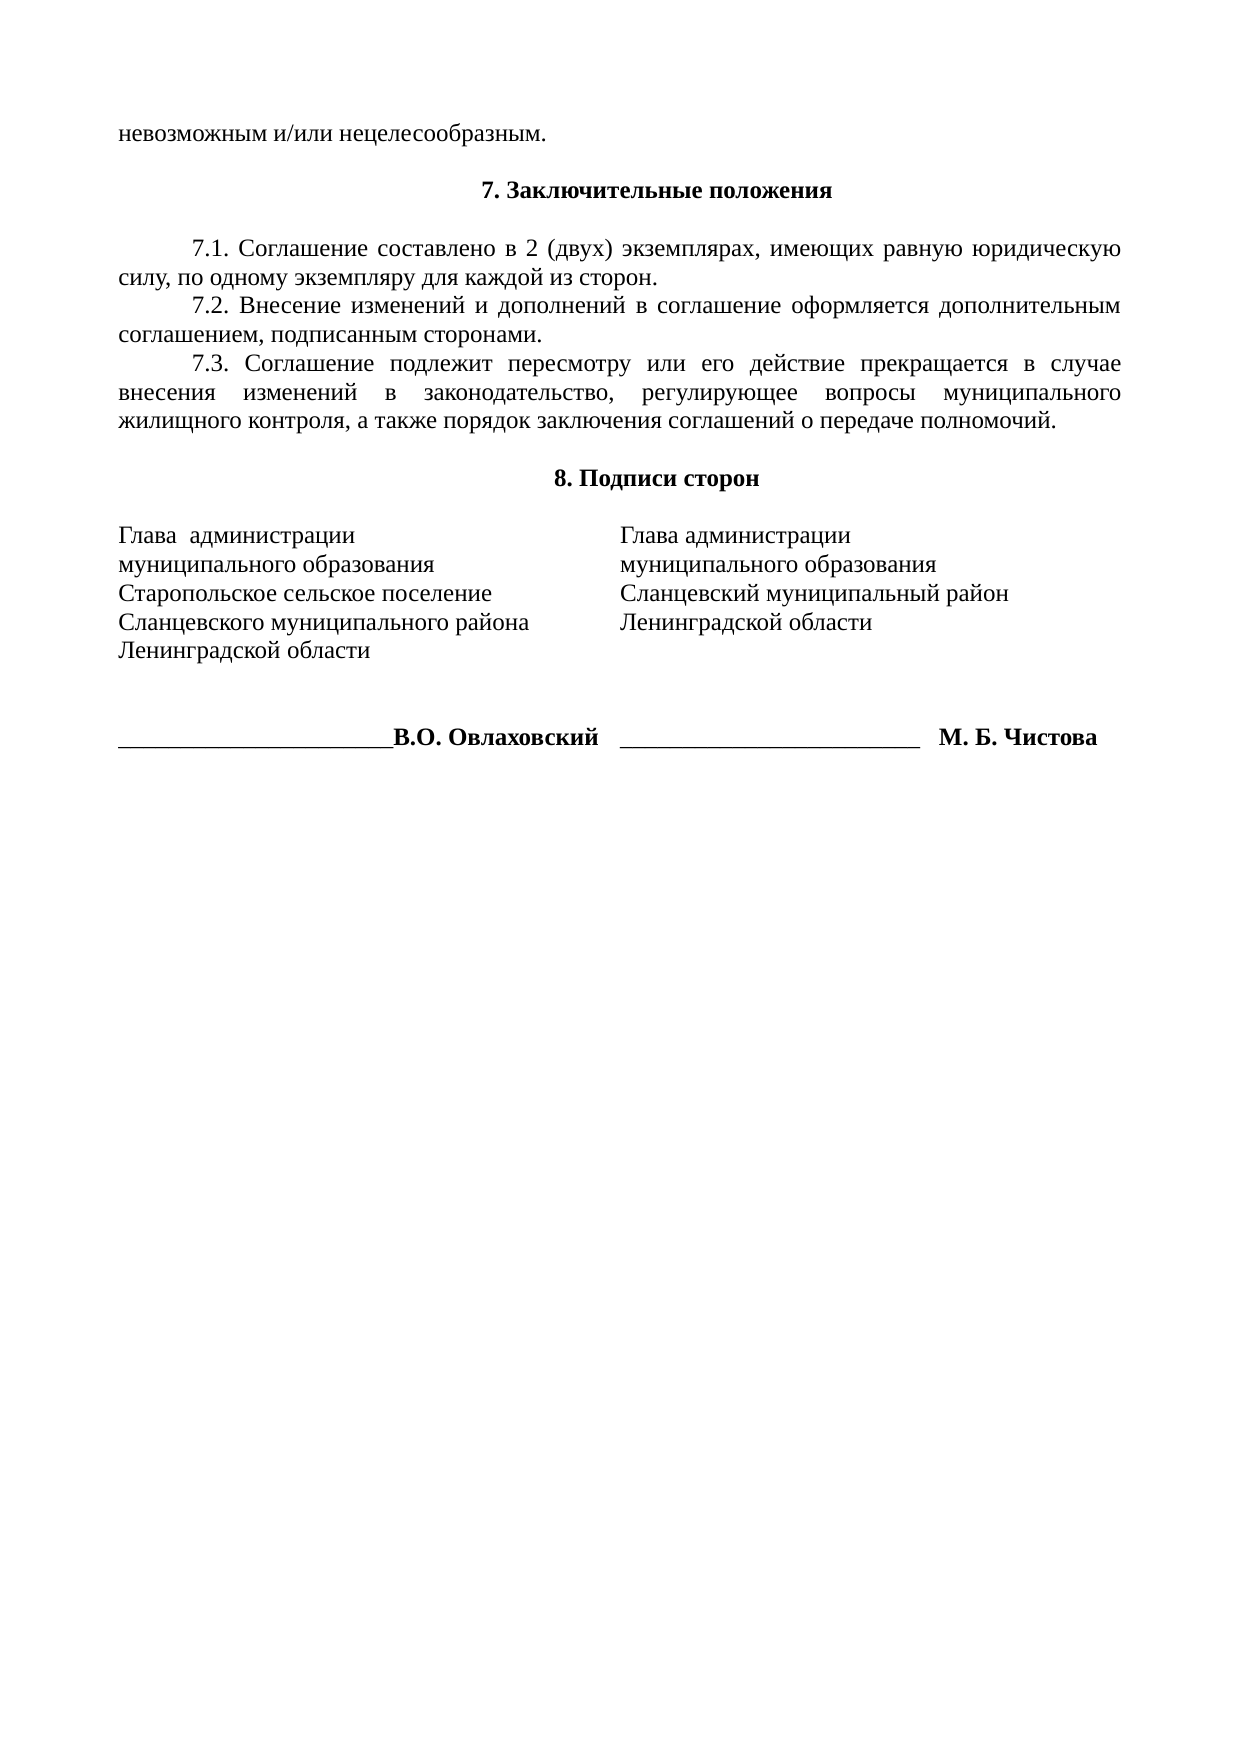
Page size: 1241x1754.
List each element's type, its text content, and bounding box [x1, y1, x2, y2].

text 7. Заключительные положения [118, 176, 1122, 204]
table_header Глава администрации муниципального образования Старопольское сельское поселение Сланцевского муниципального района Ленинградской области ______________________В.О. Овлаховский [118, 521, 620, 751]
text 7.2. Внесение изменений и дополнений в соглашение оформляется дополнительным соглашением, подписанным сторонами. [118, 291, 1122, 348]
text 7.3. Соглашение подлежит пересмотру или его действие прекращается в случае внесения изменений в законодательство, регулирующее вопросы муниципального жилищного контроля, а также порядок заключения соглашений о передаче полномочий. [118, 348, 1122, 434]
text невозможным и/или нецелесообразным. [118, 118, 1122, 147]
text 8. Подписи сторон [118, 463, 1122, 492]
table_header Глава администрации муниципального образования Сланцевский муниципальный район Ленинградской области ________________________ М. Б. Чистова [620, 521, 1122, 751]
text 7.1. Соглашение составлено в 2 (двух) экземплярах, имеющих равную юридическую силу, по одному экземпляру для каждой из сторон. [118, 233, 1122, 291]
